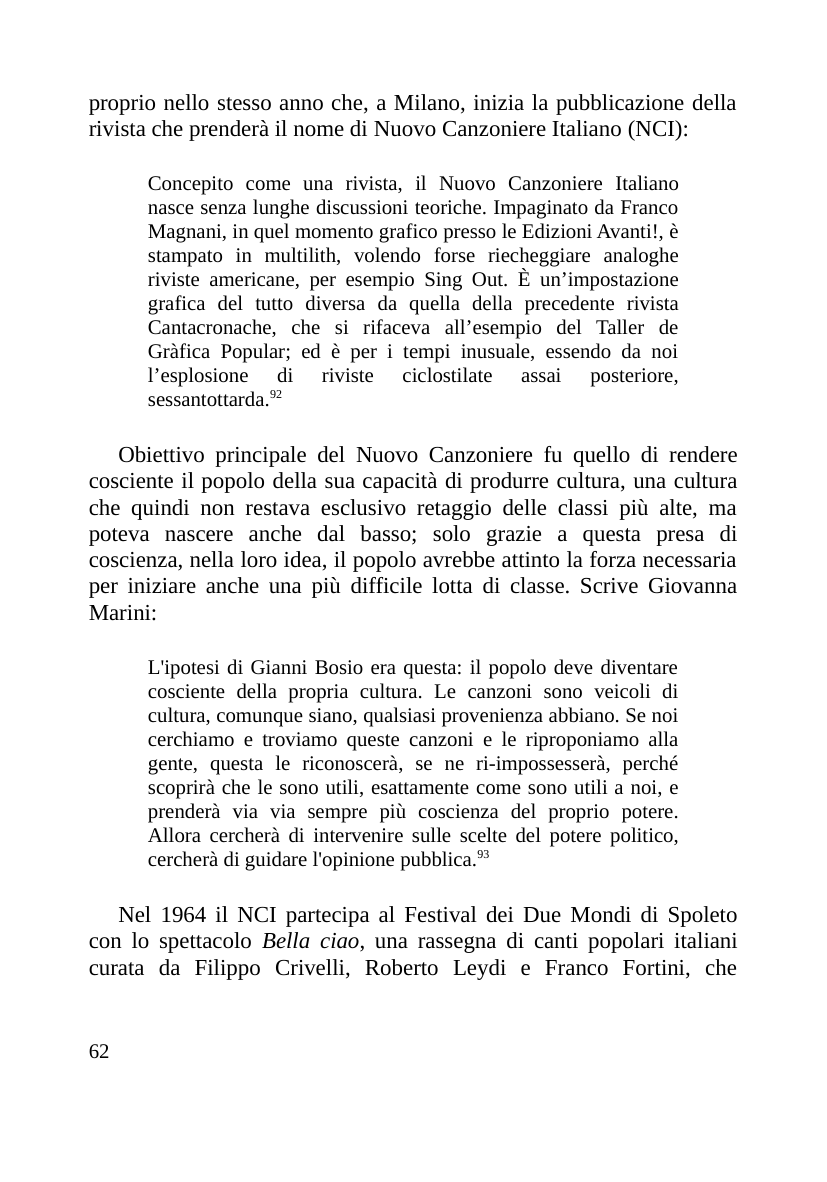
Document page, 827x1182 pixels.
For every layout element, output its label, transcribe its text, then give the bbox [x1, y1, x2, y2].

text L'ipotesi di Gianni Bosio era questa: il popolo deve diventare cosciente della propria cultura. Le canzoni sono veicoli di cultura, comunque siano, qualsiasi provenienza abbiano. Se noi cerchiamo e troviamo queste canzoni e le riproponiamo alla gente, questa le riconoscerà, se ne ri-impossesserà, perché scoprirà che le sono utili, esattamente come sono utili a noi, e prenderà via via sempre più coscienza del proprio potere. Allora cercherà di intervenire sulle scelte del potere politico, cercherà di guidare l'opinione pubblica. [148, 655, 679, 871]
text proprio nello stesso anno che, a Milano, inizia la pubblicazione della rivista che prenderà il nome di Nuovo Canzoniere Italiano (NCI): [88, 88, 738, 141]
text Nel 1964 il NCI partecipa al Festival dei Due Mondi di Spoleto con lo spettacolo Bella ciao, una rassegna di canti popolari italiani curata da Filippo Crivelli, Roberto Leydi e Franco Fortini, che [88, 901, 738, 980]
text Concepito come una rivista, il Nuovo Canzoniere Italiano nasce senza lunghe discussioni teoriche. Impaginato da Franco Magnani, in quel momento grafico presso le Edizioni Avanti!, è stampato in multilith, volendo forse riecheggiare analoghe riviste americane, per esempio Sing Out. È un’impostazione grafica del tutto diversa da quella della precedente rivista Cantacronache, che si rifaceva all’esempio del Taller de Gràfica Popular; ed è per i tempi inusuale, essendo da noi l’esplosione di riviste ciclostilate assai posteriore, sessantottarda. [148, 171, 679, 411]
text Obiettivo principale del Nuovo Canzoniere fu quello di rendere cosciente il popolo della sua capacità di produrre cultura, una cultura che quindi non restava esclusivo retaggio delle classi più alte, ma poteva nascere anche dal basso; solo grazie a questa presa di coscienza, nella loro idea, il popolo avrebbe attinto la forza necessaria per iniziare anche una più difficile lotta di classe. Scrive Giovanna Marini: [88, 441, 738, 625]
